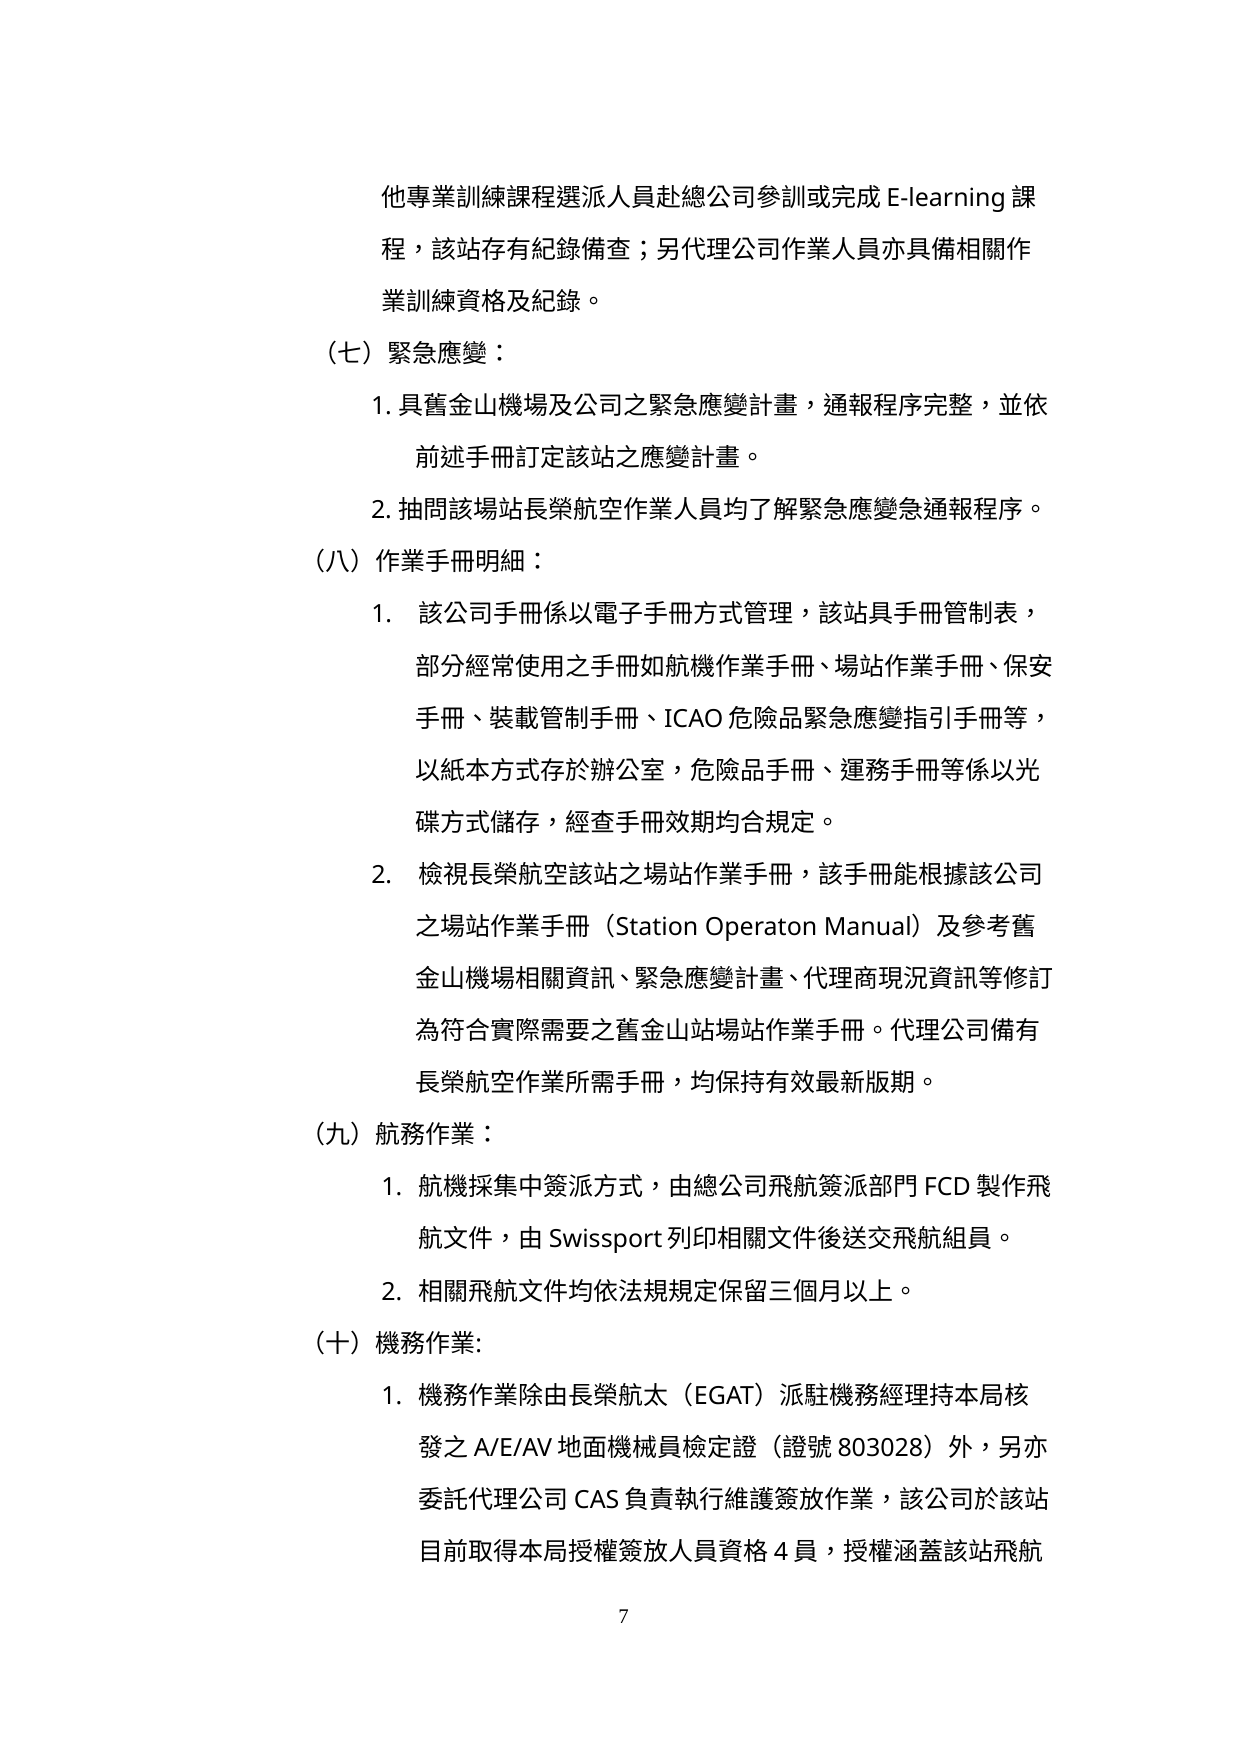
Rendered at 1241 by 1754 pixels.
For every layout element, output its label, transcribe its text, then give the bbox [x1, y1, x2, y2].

text （七）緊急應變： [244, 321, 1053, 373]
list 檢視長榮航空該站之場站作業手冊，該手冊能根據該公司之場站作業手冊（Station Operaton Manual）及參考舊金山機場相關資訊、緊急應變計畫、代理商現況資訊等修訂為符合實際需要之舊金山站場站作業手冊。代理公司備有長榮航空作業所需手冊，均保持有效最新版期。 [371, 842, 1053, 1102]
list 該公司手冊係以電子手冊方式管理，該站具手冊管制表，部分經常使用之手冊如航機作業手冊、場站作業手冊、保安手冊、裝載管制手冊、ICAO危險品緊急應變指引手冊等，以紙本方式存於辦公室，危險品手冊、運務手冊等係以光碟方式儲存，經查手冊效期均合規定。 [371, 581, 1053, 842]
text 1. 具舊金山機場及公司之緊急應變計畫，通報程序完整，並依前述手冊訂定該站之應變計畫。 [371, 373, 1053, 477]
text （九）航務作業： [300, 1102, 1053, 1154]
list 相關飛航文件均依法規規定保留三個月以上。 [381, 1258, 1053, 1310]
text 2. 抽問該場站長榮航空作業人員均了解緊急應變急通報程序。 [371, 477, 1053, 529]
text （八）作業手冊明細： [300, 529, 1053, 581]
text 他專業訓練課程選派人員赴總公司參訓或完成E-learning課程，該站存有紀錄備查；另代理公司作業人員亦具備相關作業訓練資格及紀錄。 [300, 164, 1053, 321]
list 航機採集中簽派方式，由總公司飛航簽派部門FCD製作飛航文件，由Swissport列印相關文件後送交飛航組員。 [381, 1154, 1053, 1258]
text （十）機務作業: [300, 1310, 1053, 1362]
list 機務作業除由長榮航太（EGAT）派駐機務經理持本局核發之A/E/AV地面機械員檢定證（證號803028）外，另亦委託代理公司CAS負責執行維護簽放作業，該公司於該站目前取得本局授權簽放人員資格4員，授權涵蓋該站飛航 [381, 1362, 1053, 1571]
